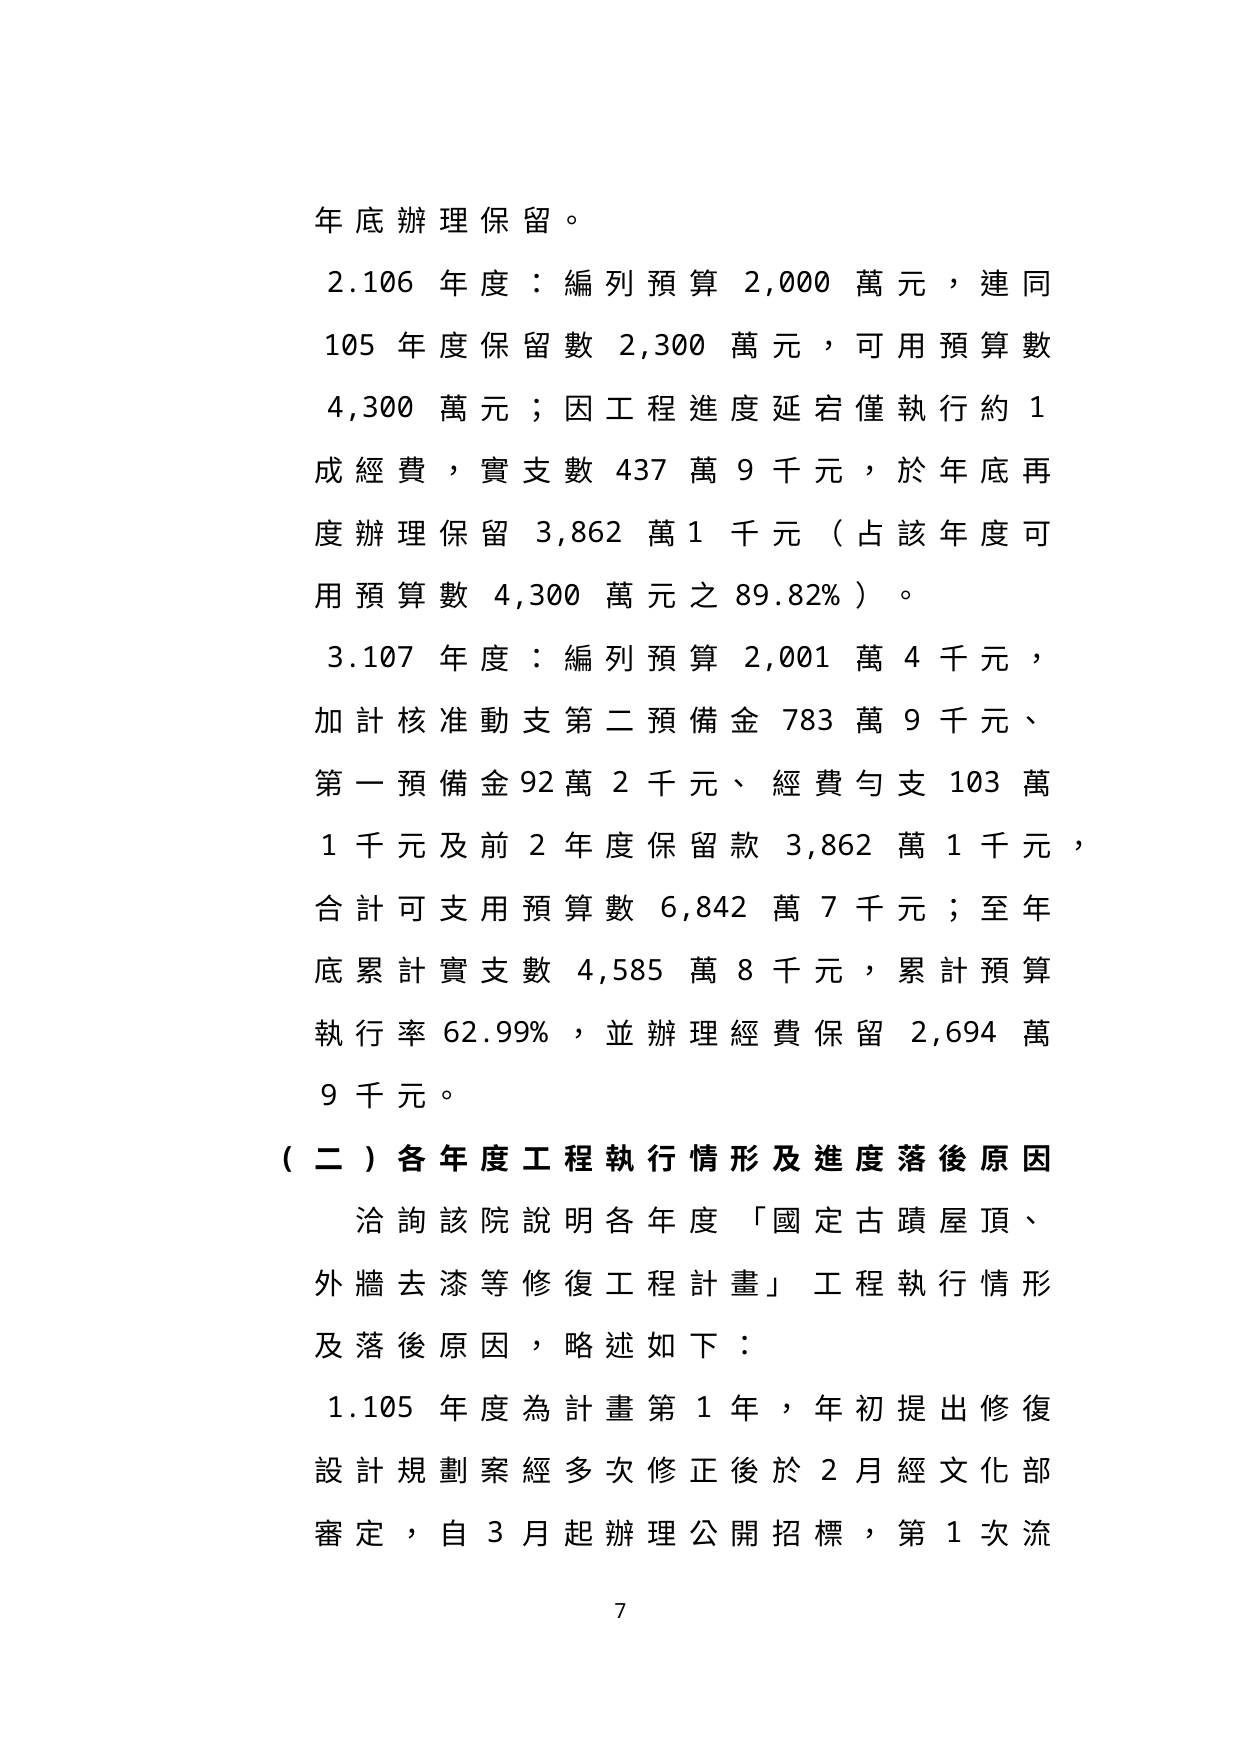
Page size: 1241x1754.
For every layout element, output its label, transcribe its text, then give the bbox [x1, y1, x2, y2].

text (二)各年度工程執行情形及進度落後原因 [242, 1115, 1058, 1177]
text 年底辦理保留。 [271, 177, 1058, 240]
text 1.105年度為計畫第1年，年初提出修復設計規劃案經多次修正後於2月經文化部審定，自3月起辦理公開招標，第1次流 [271, 1365, 1058, 1552]
text 2.106年度：編列預算2,000萬元，連同105年度保留數2,300萬元，可用預算數4,300萬元；因工程進度延宕僅執行約1成經費，實支數437萬9千元，於年底再度辦理保留3,862萬1 千元（占該年度可用預算數4,300萬元之89.82%）。 [271, 240, 1058, 615]
text 洽詢該院說明各年度「國定古蹟屋頂、外牆去漆等修復工程計畫」工程執行情形及落後原因，略述如下： [271, 1177, 1058, 1365]
text 3.107年度：編列預算2,001萬4千元，加計核准動支第二預備金783萬9千元、第一預備金92萬2千元、經費勻支103萬1千元及前2年度保留款3,862萬1千元，合計可支用預算數6,842萬7千元；至年底累計實支數4,585萬8千元，累計預算執行率62.99%，並辦理經費保留2,694萬9千元。 [271, 615, 1058, 1115]
